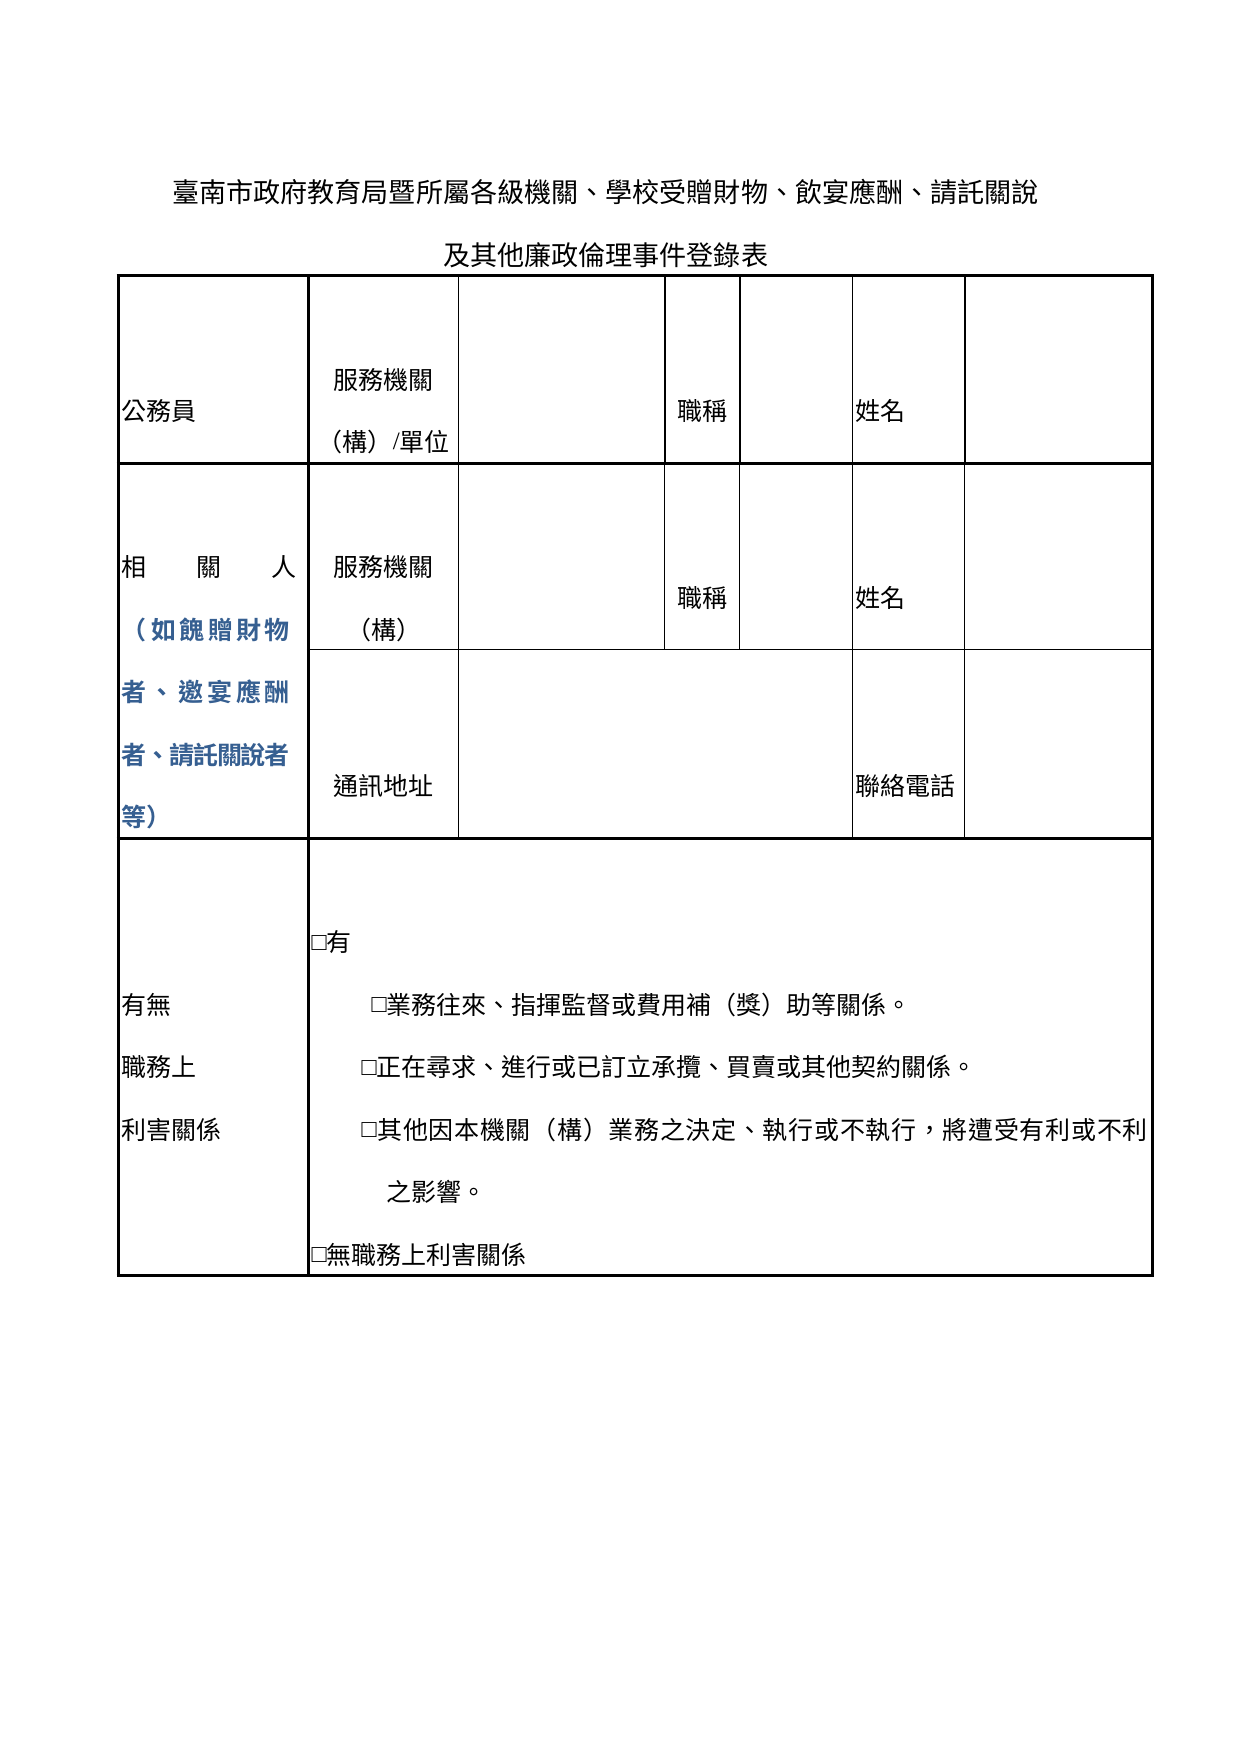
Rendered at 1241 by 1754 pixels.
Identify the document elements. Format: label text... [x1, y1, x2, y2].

table_header [966, 277, 1151, 462]
table_cell 通訊地址 [310, 650, 458, 837]
table_cell □有 □業務往來、指揮監督或費用補（獎）助等關係。 □正在尋求、進行或已訂立承攬、買賣或其他契約關係。 □其他因本機關（構）業務之決定、執行或不執行，將遭受有利或不利之影響。 □無職務上利害關係 [310, 840, 1151, 1274]
table_header 公務員 [120, 277, 307, 462]
table_header [459, 277, 664, 462]
text 臺南市政府教育局暨所屬各級機關、學校受贈財物、飲宴應酬、請託關說 [118, 149, 1092, 212]
table_header 姓名 [853, 277, 964, 462]
table_cell 有無 職務上 利害關係 [120, 840, 307, 1274]
table_cell 職稱 [665, 465, 739, 649]
table_header 職稱 [666, 277, 739, 462]
table_cell 聯絡電話 [853, 650, 964, 837]
table_cell 姓名 [853, 465, 964, 649]
table_cell 服務機關（構） [310, 465, 458, 649]
table_header [741, 277, 852, 462]
table_cell 相 關 人 （如餽贈財物者、邀宴應酬者、請託關說者等） [120, 465, 307, 837]
text 及其他廉政倫理事件登錄表 [118, 212, 1092, 274]
table_cell [459, 465, 664, 649]
table_cell [965, 650, 1151, 837]
table_cell [965, 465, 1151, 649]
table_header 服務機關（構）/單位 [310, 277, 458, 462]
table_cell [740, 465, 852, 649]
table_cell [459, 650, 852, 837]
